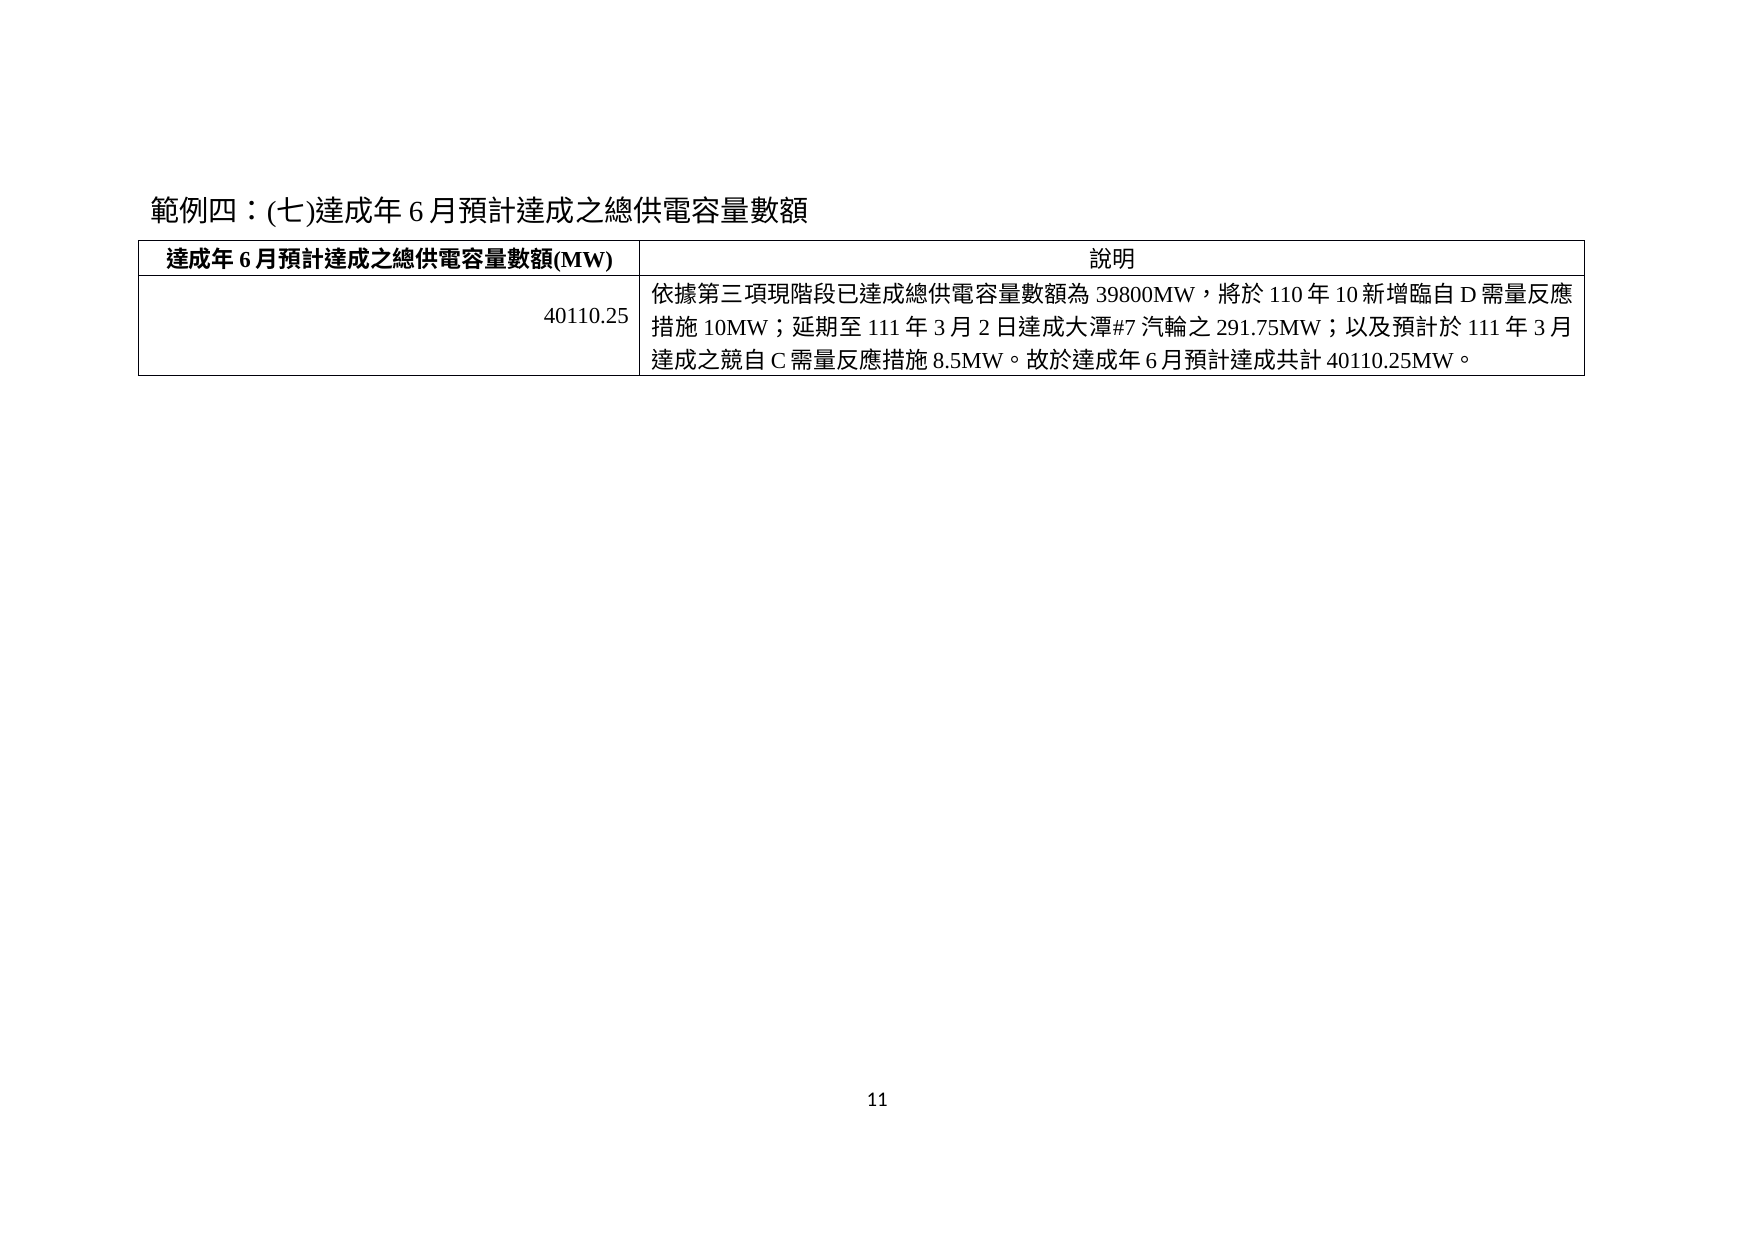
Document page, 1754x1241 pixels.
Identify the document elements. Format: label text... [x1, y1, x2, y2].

table_header 說明 [640, 241, 1584, 274]
table_cell 依據第三項現階段已達成總供電容量數額為39800MW，將於110年10新增臨自D需量反應措施10MW；延期至111年3月2日達成大潭#7汽輪之291.75MW；以及預計於111年3月達成之競自C需量反應措施8.5MW。故於達成年6月預計達成共計40110.25MW。 [640, 276, 1584, 375]
text 範例四：(七)達成年6月預計達成之總供電容量數額 [150, 187, 1604, 230]
table_header 達成年6月預計達成之總供電容量數額(MW) [139, 241, 639, 274]
table_cell 40110.25 [139, 276, 639, 375]
